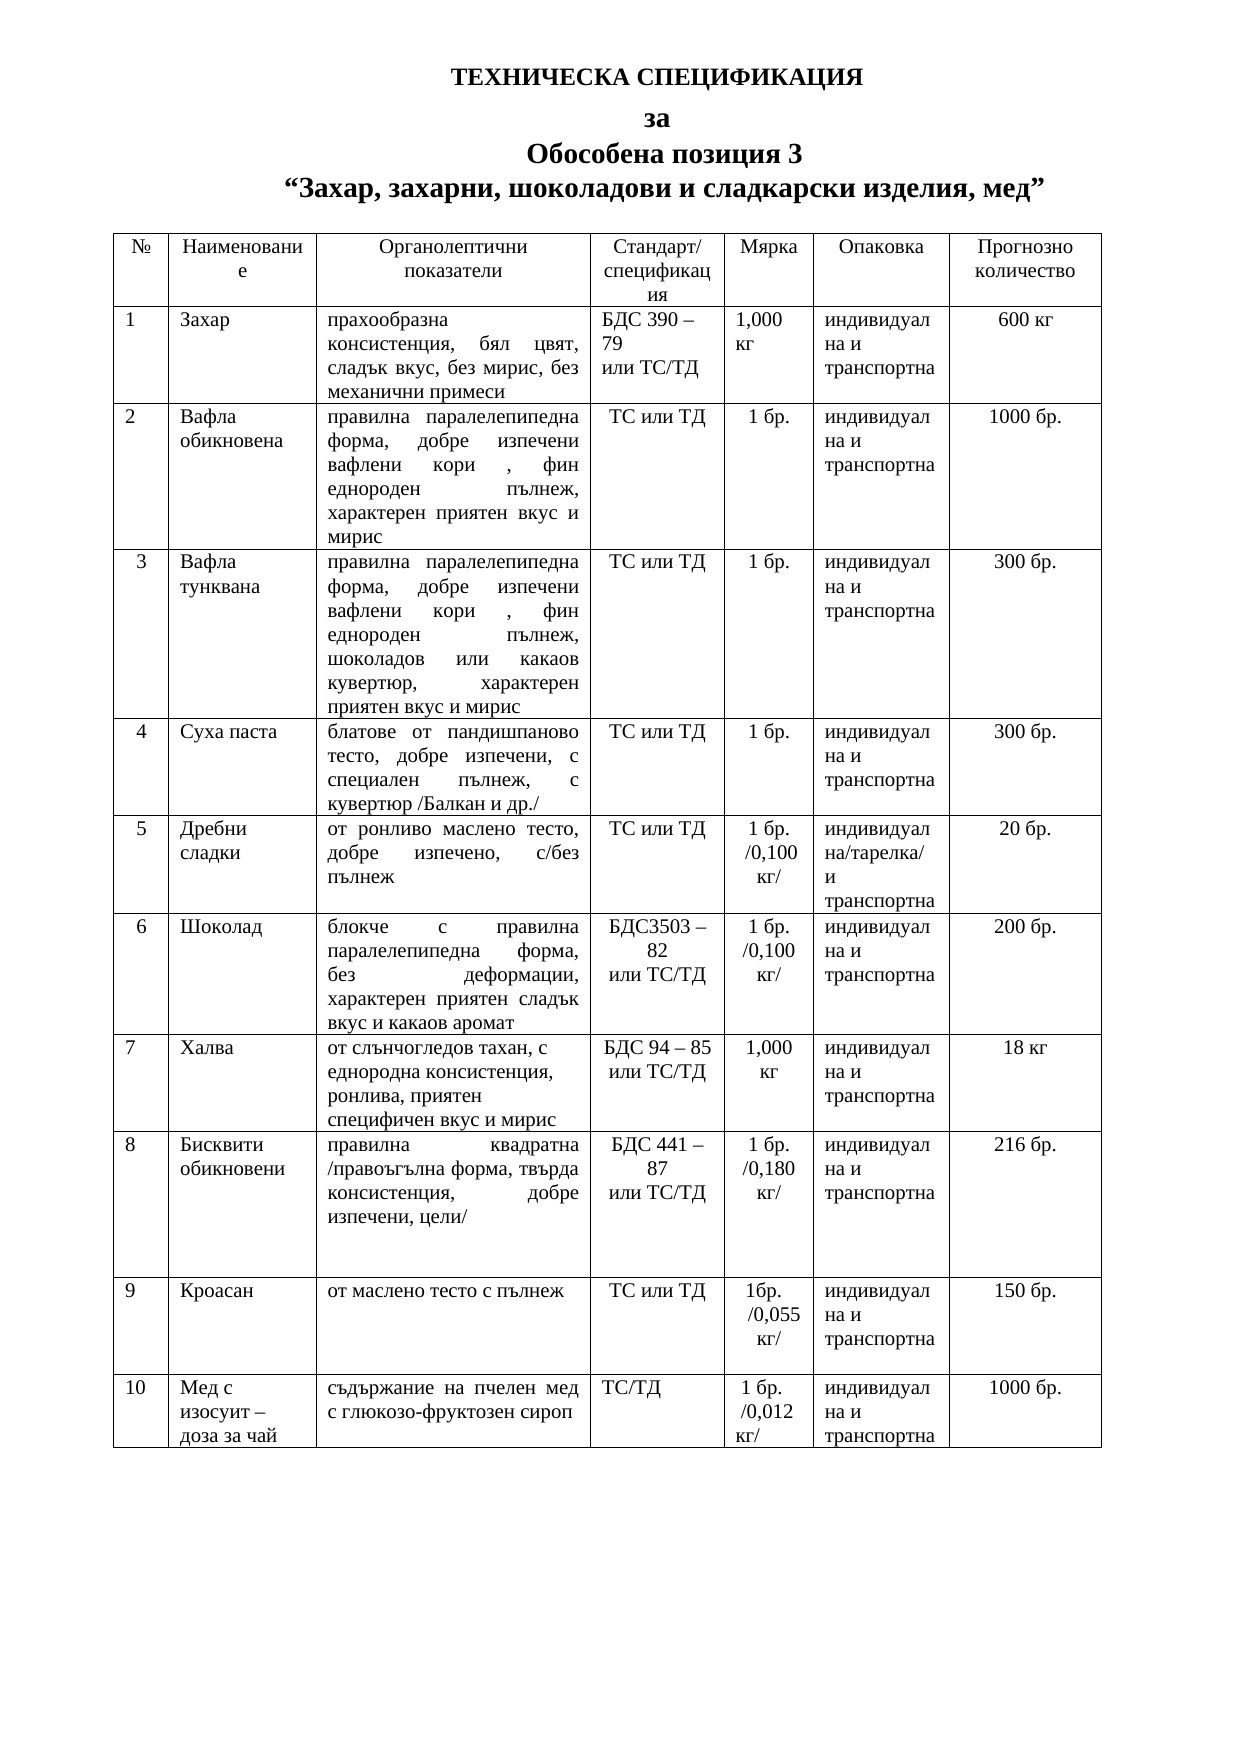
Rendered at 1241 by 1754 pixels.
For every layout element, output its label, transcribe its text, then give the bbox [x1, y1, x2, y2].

table_cell Вафла обикновена [169, 404, 316, 548]
table_cell ТС или ТД [591, 719, 724, 815]
table_cell 216 бр. [950, 1132, 1101, 1277]
table_header Мярка [725, 234, 813, 306]
table_cell индивидуална и транспортна [814, 1375, 949, 1447]
table_header № [114, 234, 168, 306]
table_cell блатове от пандишпаново тесто, добре изпечени, с специален пълнеж, с кувертюр /Балкан и др./ [317, 719, 590, 815]
table_cell индивидуална и транспортна [814, 1132, 949, 1277]
table_cell блокче с правилна паралелепипедна форма, без деформации, характерен приятен сладък вкус и какаов аромат [317, 914, 590, 1034]
table_cell 1000 бр. [950, 404, 1101, 548]
table_cell 1 бр. /0,180 кг/ [725, 1132, 813, 1277]
table_cell 300 бр. [950, 550, 1101, 718]
table_cell 150 бр. [950, 1278, 1101, 1374]
text ТЕХНИЧЕСКА СПЕЦИФИКАЦИЯ [221, 62, 1093, 101]
table_cell 8 [114, 1132, 168, 1277]
table_cell правилна паралелепипедна форма, добре изпечени вафлени кори , фин еднороден пълнеж, шоколадов или какаов кувертюр, характерен приятен вкус и мирис [317, 550, 590, 718]
table_cell правилна паралелепипедна форма, добре изпечени вафлени кори , фин еднороден пълнеж, характерен приятен вкус и мирис [317, 404, 590, 548]
table_cell индивидуална и транспортна [814, 1278, 949, 1374]
table_cell 1 бр. /0,012 кг/ [725, 1375, 813, 1447]
table_cell БДС 441 – 87 или ТС/ТД [591, 1132, 724, 1277]
table_cell индивидуална и транспортна [814, 719, 949, 815]
text за [221, 101, 1093, 137]
table_cell 9 [114, 1278, 168, 1374]
table_cell Дребни сладки [169, 816, 316, 912]
table_cell ТС или ТД [591, 1278, 724, 1374]
text “Захар, захарни, шоколадови и сладкарски изделия, мед” [148, 170, 1093, 204]
table_cell индивидуална и транспортна [814, 404, 949, 548]
table_cell 600 кг [950, 307, 1101, 403]
table_cell 1бр. /0,055 кг/ [725, 1278, 813, 1374]
table_cell 1 [114, 307, 168, 403]
table_cell от ронливо маслено тесто, добре изпечено, с/без пълнеж [317, 816, 590, 912]
table_cell Шоколад [169, 914, 316, 1034]
table_cell 5 [114, 816, 168, 912]
table_header Наименование [169, 234, 316, 306]
table_cell индивидуална/тарелка/ и транспортна [814, 816, 949, 912]
table_header Опаковка [814, 234, 949, 306]
text Обособена позиция 3 [148, 137, 1093, 170]
table_cell ТС или ТД [591, 550, 724, 718]
table_cell 2 [114, 404, 168, 548]
table_cell 20 бр. [950, 816, 1101, 912]
table_cell 1 бр. [725, 719, 813, 815]
table_cell индивидуална и транспортна [814, 1035, 949, 1131]
table_cell 3 [114, 550, 168, 718]
table_cell БДС 94 – 85 или ТС/ТД [591, 1035, 724, 1131]
table_cell 1000 бр. [950, 1375, 1101, 1447]
table_cell 300 бр. [950, 719, 1101, 815]
table_cell 4 [114, 719, 168, 815]
table_cell ТС или ТД [591, 404, 724, 548]
table_cell 1 бр. /0,100 кг/ [725, 914, 813, 1034]
table_cell 1 бр. [725, 404, 813, 548]
table_cell правилна квадратна /правоъгълна форма, твърда консистенция, добре изпечени, цели/ [317, 1132, 590, 1277]
table_cell индивидуална и транспортна [814, 914, 949, 1034]
table_cell 1,000 кг [725, 1035, 813, 1131]
table_cell БДС3503 –82 или ТС/ТД [591, 914, 724, 1034]
table_cell индивидуална и транспортна [814, 307, 949, 403]
table_cell ТС или ТД [591, 816, 724, 912]
table_cell съдържание на пчелен мед с глюкозо-фруктозен сироп [317, 1375, 590, 1447]
table_cell БДС 390 – 79 или ТС/ТД [591, 307, 724, 403]
table_cell 1 бр. [725, 550, 813, 718]
table_cell 18 кг [950, 1035, 1101, 1131]
table_cell ТС/ТД [591, 1375, 724, 1447]
table_cell от маслено тесто с пълнеж [317, 1278, 590, 1374]
table_cell 7 [114, 1035, 168, 1131]
table_cell 1 бр. /0,100 кг/ [725, 816, 813, 912]
table_header Прогнозно количество [950, 234, 1101, 306]
table_cell Бисквити обикновени [169, 1132, 316, 1277]
table_header Органолептични показатели [317, 234, 590, 306]
table_cell 6 [114, 914, 168, 1034]
table_cell 10 [114, 1375, 168, 1447]
table_cell Мед с изосуит – доза за чай [169, 1375, 316, 1447]
table_cell от слънчогледов тахан, с еднородна консистенция, ронлива, приятен специфичен вкус и мирис [317, 1035, 590, 1131]
table_cell прахообразна консистенция, бял цвят, сладък вкус, без мирис, без механични примеси [317, 307, 590, 403]
table_header Стандарт/ спецификация [591, 234, 724, 306]
table_cell Суха паста [169, 719, 316, 815]
table_cell Халва [169, 1035, 316, 1131]
table_cell Вафла тунквана [169, 550, 316, 718]
table_cell Захар [169, 307, 316, 403]
table_cell 1,000 кг [725, 307, 813, 403]
table_cell Кроасан [169, 1278, 316, 1374]
table_cell 200 бр. [950, 914, 1101, 1034]
table_cell индивидуална и транспортна [814, 550, 949, 718]
